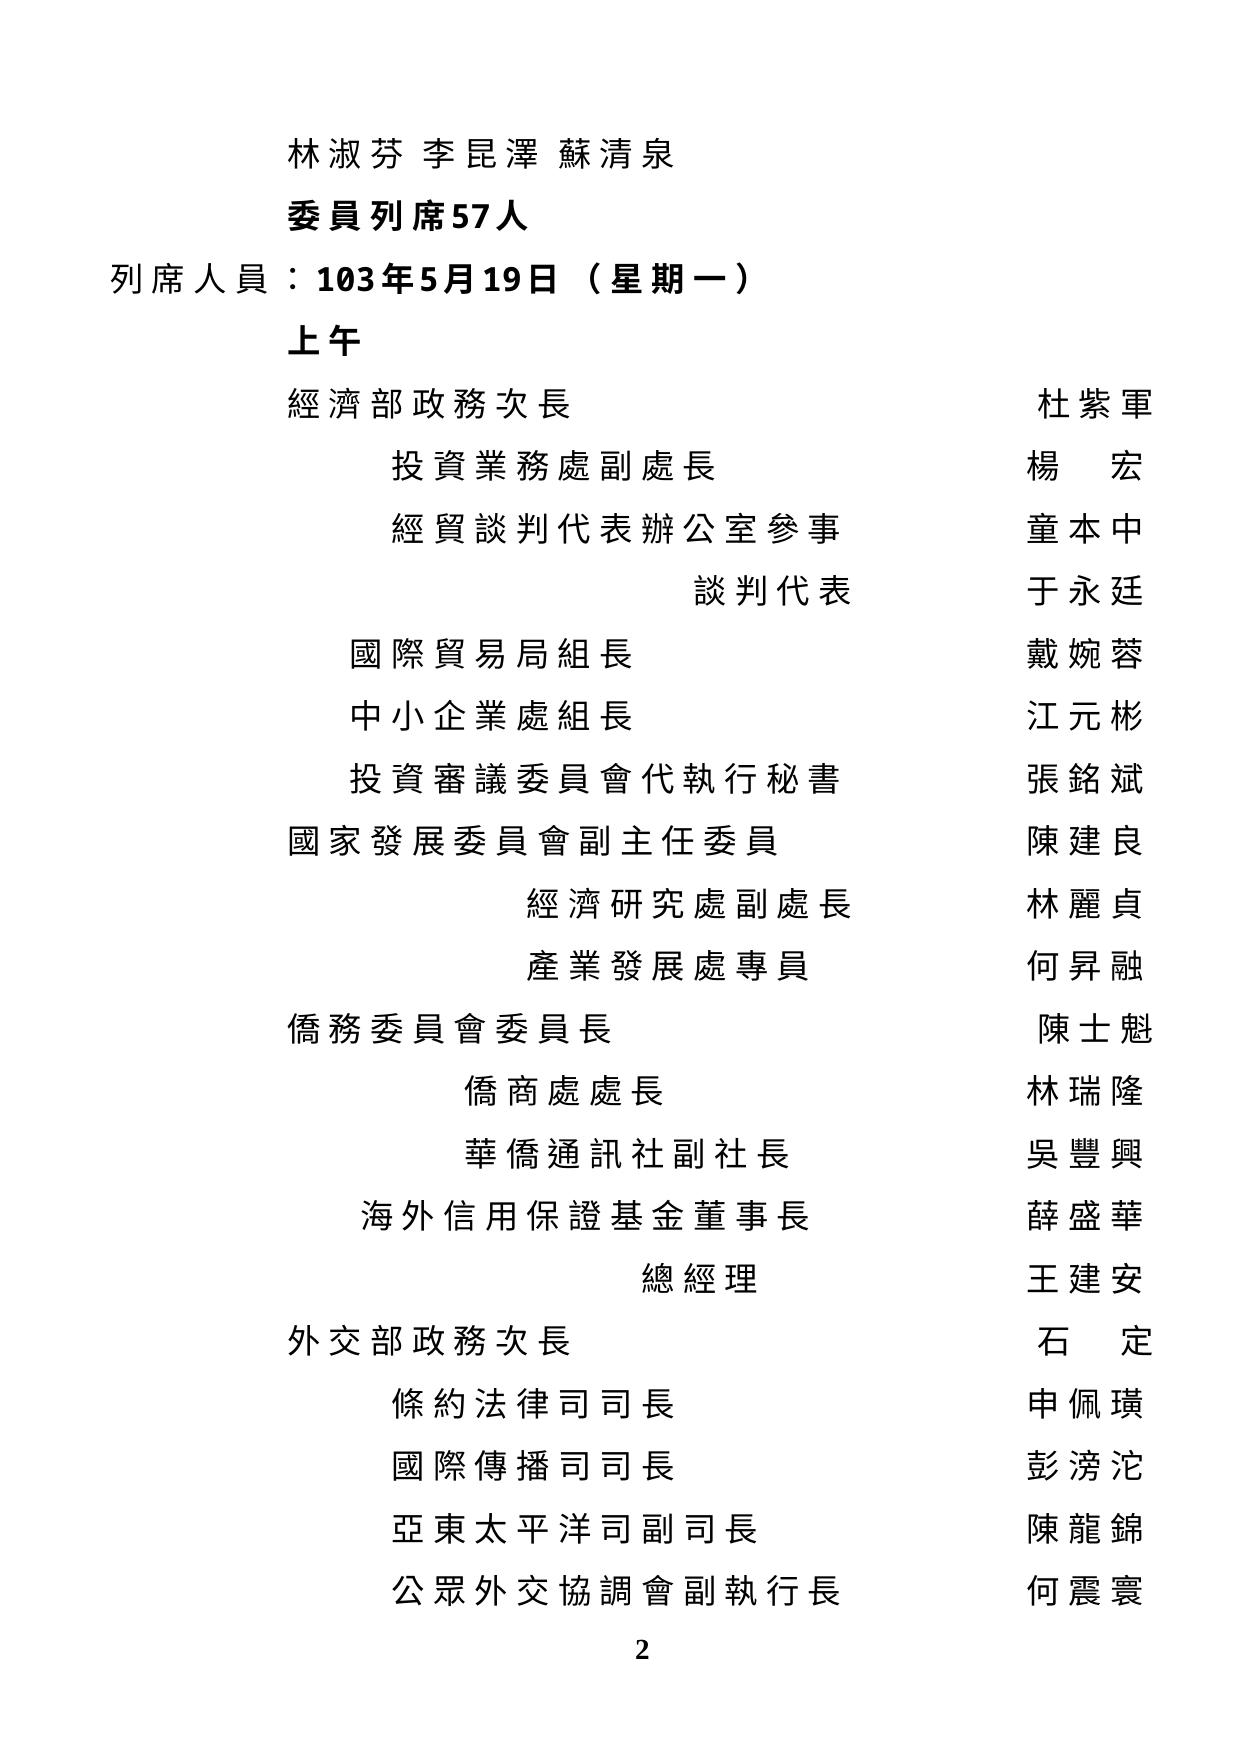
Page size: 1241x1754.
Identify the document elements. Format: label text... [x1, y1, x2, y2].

text 談判代表 于永廷 [685, 548, 1179, 610]
text 總經理 王建安 [625, 1235, 1179, 1298]
text 經貿談判代表辦公室參事 童本中 [378, 485, 1179, 548]
text 林淑芬 李昆澤 蘇清泉 [106, 110, 1144, 173]
text 上午 [278, 298, 1179, 360]
text 國家發展委員會副主任委員 陳建良 [278, 798, 1179, 860]
text 僑務委員會委員長 陳士魁 [278, 985, 1179, 1048]
text 公眾外交協調會副執行長 何震寰 [279, 1548, 1179, 1610]
text 產業發展處專員 何昇融 [519, 923, 1179, 985]
text 外交部政務次長 石 定 [278, 1298, 1179, 1360]
text 華僑通訊社副社長 吳豐興 [450, 1110, 1179, 1173]
text 投資業務處副處長 楊 宏 [379, 423, 1179, 485]
text 經濟研究處副處長 林麗貞 [519, 860, 1179, 923]
text 經濟部政務次長 杜紫軍 [278, 360, 1179, 423]
text 國際傳播司司長 彭滂沱 [279, 1423, 1179, 1485]
text 亞東太平洋司副司長 陳龍錦 [279, 1485, 1179, 1548]
text 委員列席57人 [278, 173, 1144, 235]
text 海外信用保證基金董事長 薛盛華 [346, 1173, 1179, 1235]
text 條約法律司司長 申佩璜 [279, 1360, 1179, 1423]
text 僑商處處長 林瑞隆 [450, 1048, 1179, 1110]
text 投資審議委員會代執行秘書 張銘斌 [344, 735, 1179, 798]
text 中小企業處組長 江元彬 [344, 673, 1179, 735]
text 列席人員：103年5月19日（星期一） [106, 235, 1179, 298]
text 國際貿易局組長 戴婉蓉 [344, 610, 1179, 673]
